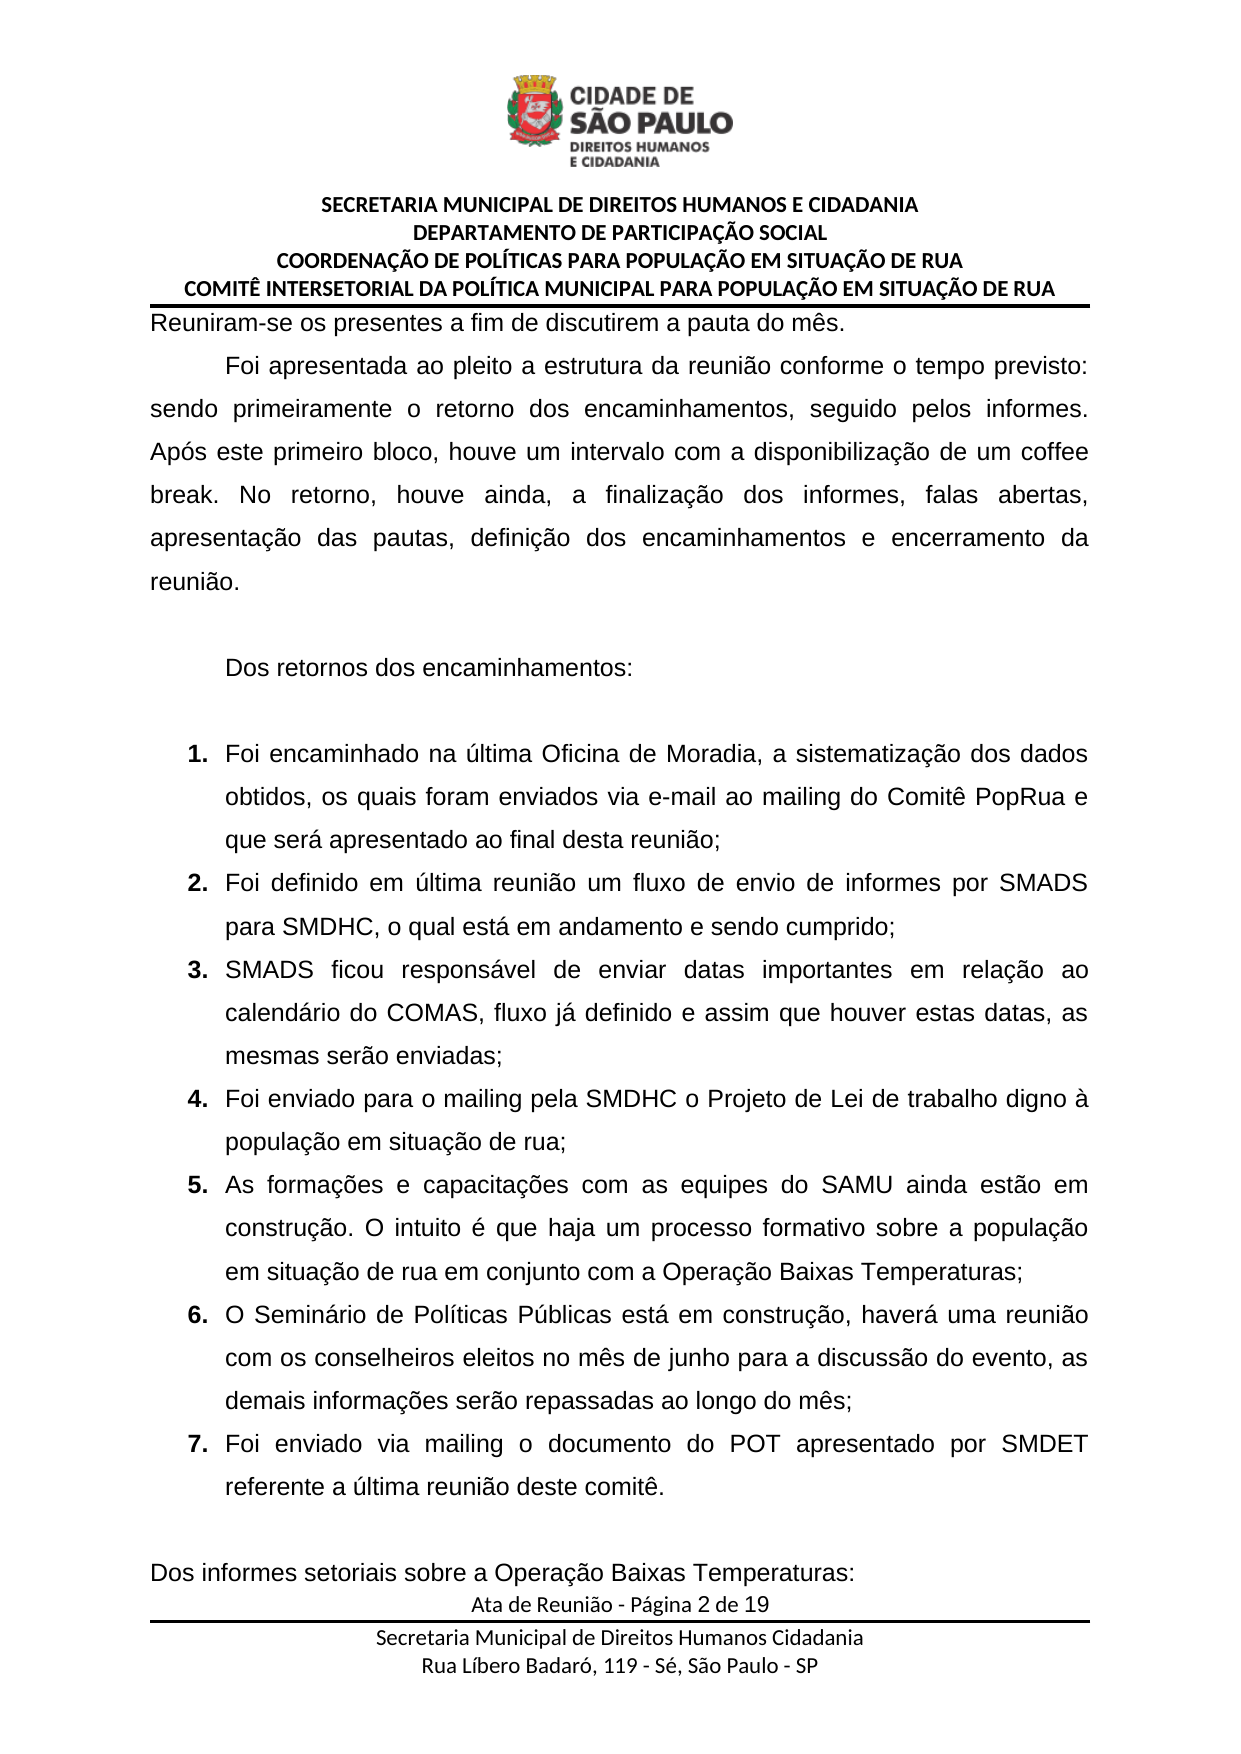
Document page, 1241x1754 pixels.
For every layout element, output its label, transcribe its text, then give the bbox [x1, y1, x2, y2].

text Foi apresentada ao pleito a estrutura da reunião conforme o tempo previsto: sendo primeiramente o retorno dos encaminhamentos, seguido pelos informes. Após este primeiro bloco, houve um intervalo com a disponibilização de um coffee break. No retorno, houve ainda, a finalização dos informes, falas abertas, apresentação das pautas, definição dos encaminhamentos e encerramento da reunião. [150, 351, 1090, 595]
list As formações e capacitações com as equipes do SAMU ainda estão em construção. O intuito é que haja um processo formativo sobre a população em situação de rua em conjunto com a Operação Baixas Temperaturas; [187, 1170, 1090, 1285]
list Foi definido em última reunião um fluxo de envio de informes por SMADS para SMDHC, o qual está em andamento e sendo cumprido; [187, 868, 1090, 940]
text Reuniram-se os presentes a fim de discutirem a pauta do mês. [150, 308, 1090, 336]
list Foi enviado via mailing o documento do POT apresentado por SMDET referente a última reunião deste comitê. [187, 1429, 1090, 1501]
list SMADS ficou responsável de enviar datas importantes em relação ao calendário do COMAS, fluxo já definido e assim que houver estas datas, as mesmas serão enviadas; [187, 954, 1090, 1069]
text Dos retornos dos encaminhamentos: [150, 653, 1090, 681]
picture [507, 75, 733, 167]
list Foi encaminhado na última Oficina de Moradia, a sistematização dos dados obtidos, os quais foram enviados via e-mail ao mailing do Comitê PopRua e que será apresentado ao final desta reunião; [187, 739, 1090, 854]
list O Seminário de Políticas Públicas está em construção, haverá uma reunião com os conselheiros eleitos no mês de junho para a discussão do evento, as demais informações serão repassadas ao longo do mês; [187, 1299, 1090, 1414]
text Dos informes setoriais sobre a Operação Baixas Temperaturas: [150, 1558, 1090, 1587]
list Foi enviado para o mailing pela SMDHC o Projeto de Lei de trabalho digno à população em situação de rua; [187, 1084, 1090, 1156]
